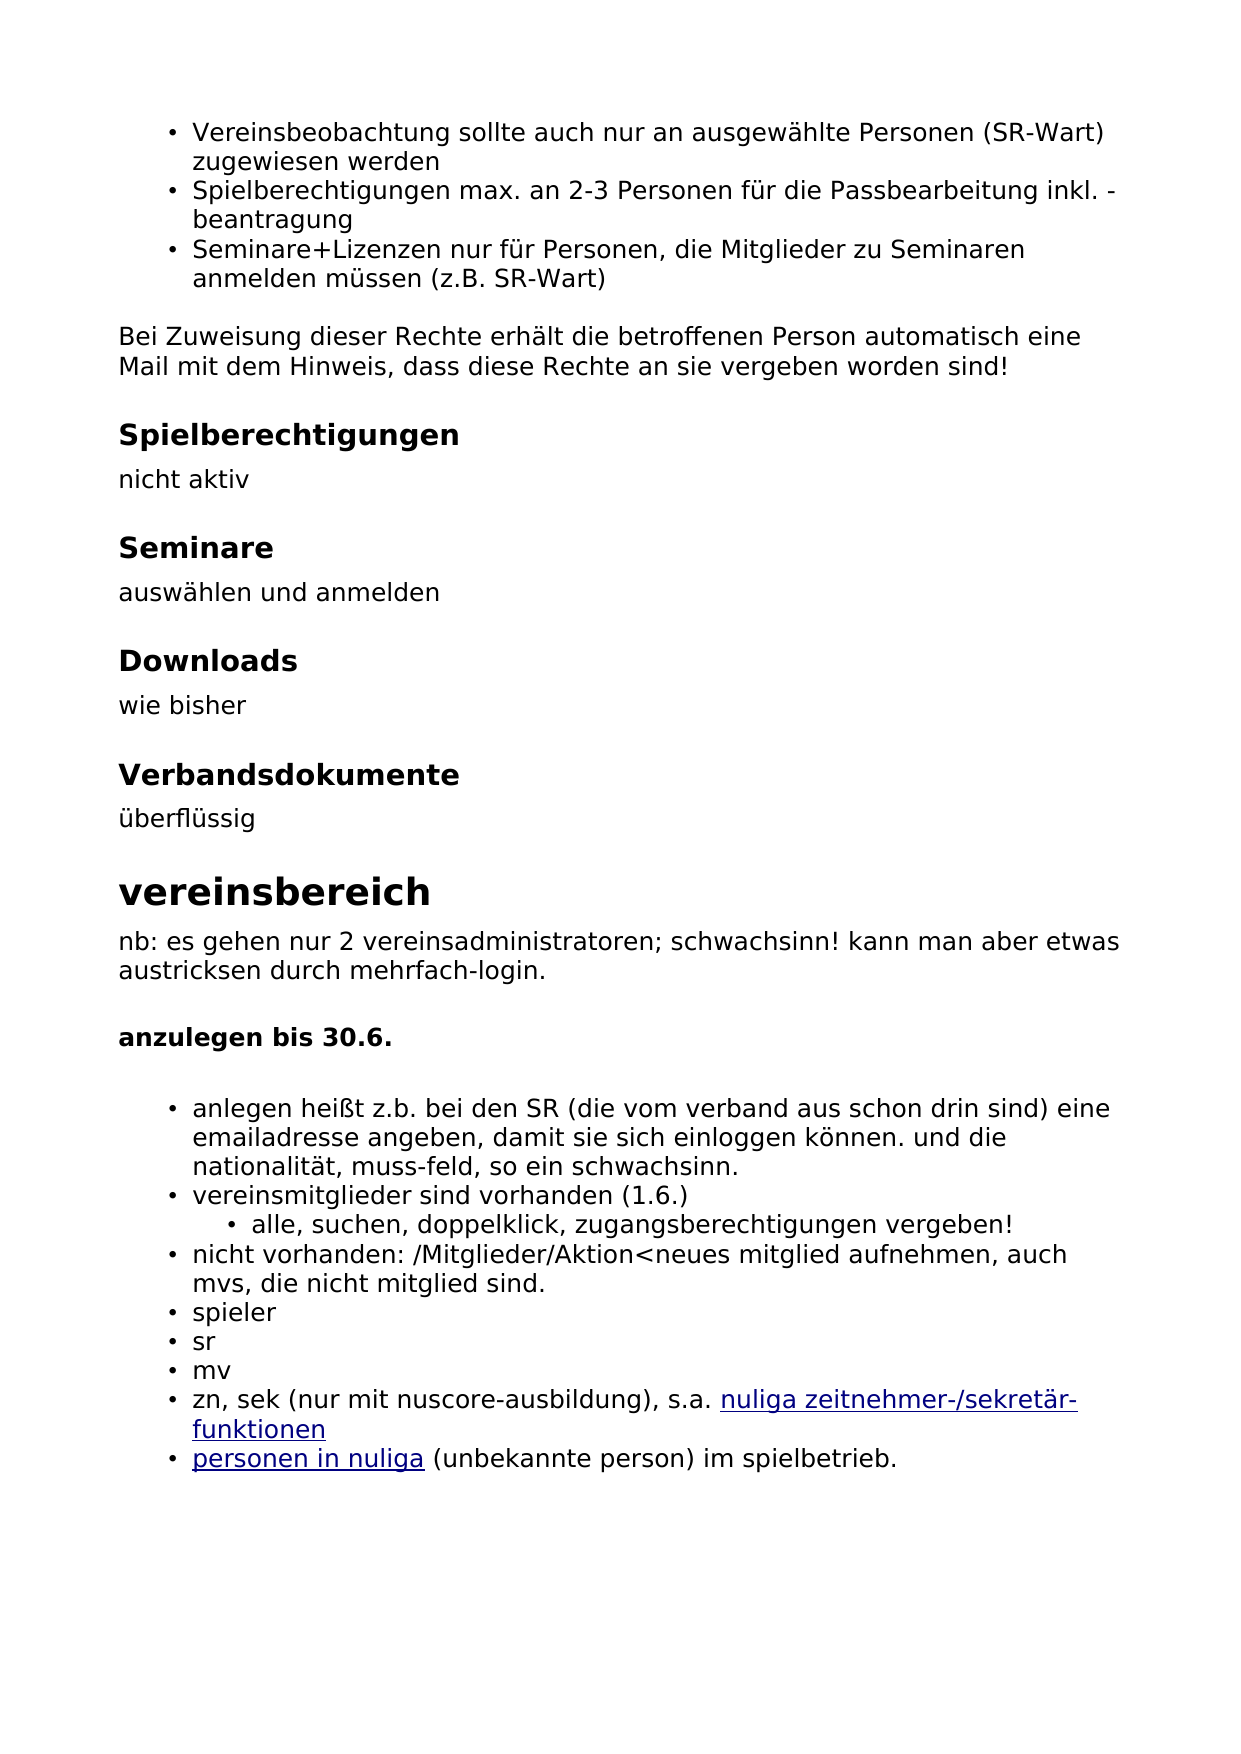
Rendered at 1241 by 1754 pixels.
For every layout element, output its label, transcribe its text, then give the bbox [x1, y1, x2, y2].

list Seminare+Lizenzen nur für Personen, die Mitglieder zu Seminaren anmelden müssen (z.B. SR-Wart) [177, 235, 1122, 293]
list zn, sek (nur mit nuscore-ausbildung), s.a. nuliga zeitnehmer-/sekretär-funktionen [177, 1386, 1122, 1444]
list mv [177, 1357, 1122, 1386]
text nicht aktiv [118, 465, 1122, 494]
list Vereinsbeobachtung sollte auch nur an ausgewählte Personen (SR-Wart) zugewiesen werden [177, 118, 1122, 176]
subtitle Downloads [118, 645, 1122, 679]
subtitle anzulegen bis 30.6. [118, 1023, 1122, 1052]
text nb: es gehen nur 2 vereinsadministratoren; schwachsinn! kann man aber etwas austricksen durch mehrfach-login. [118, 927, 1122, 985]
subtitle Spielberechtigungen [118, 418, 1122, 452]
list sr [177, 1327, 1122, 1357]
list anlegen heißt z.b. bei den SR (die vom verband aus schon drin sind) eine emailadresse angeben, damit sie sich einloggen können. und die nationalität, muss-feld, so ein schwachsinn. [177, 1094, 1122, 1182]
text auswählen und anmelden [118, 578, 1122, 607]
list personen in nuliga (unbekannte person) im spielbetrieb. [177, 1444, 1122, 1473]
list spieler [177, 1298, 1122, 1327]
subtitle vereinsbereich [118, 871, 1122, 914]
text überflüssig [118, 804, 1122, 833]
list vereinsmitglieder sind vorhanden (1.6.) [177, 1182, 1122, 1211]
list Spielberechtigungen max. an 2-3 Personen für die Passbearbeitung inkl. -beantragung [177, 176, 1122, 235]
text wie bisher [118, 691, 1122, 720]
list alle, suchen, doppelklick, zugangsberechtigungen vergeben! [236, 1211, 1122, 1240]
list nicht vorhanden: /Mitglieder/Aktion<neues mitglied aufnehmen, auch mvs, die nicht mitglied sind. [177, 1240, 1122, 1298]
subtitle Verbandsdokumente [118, 758, 1122, 792]
subtitle Seminare [118, 532, 1122, 566]
text Bei Zuweisung dieser Rechte erhält die betroffenen Person automatisch eine Mail mit dem Hinweis, dass diese Rechte an sie vergeben worden sind! [118, 323, 1122, 381]
